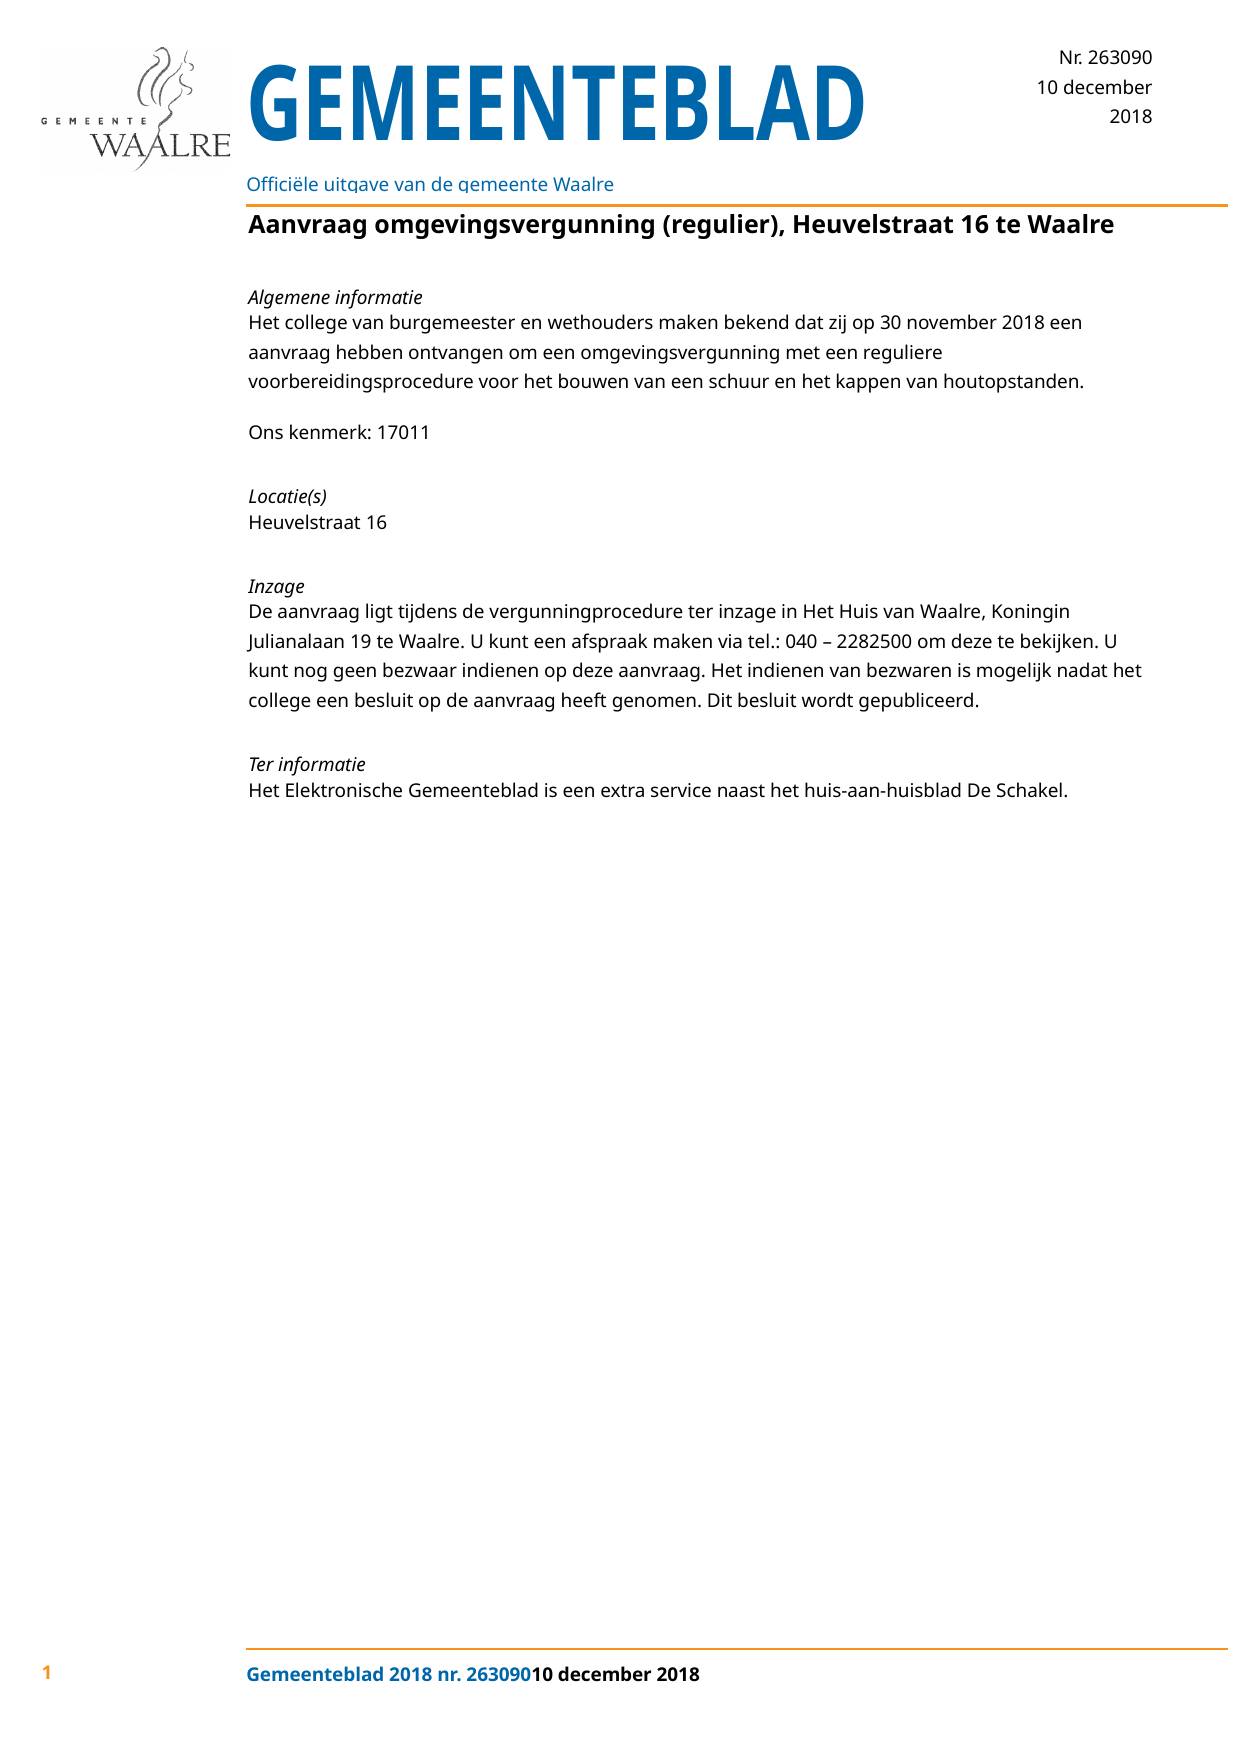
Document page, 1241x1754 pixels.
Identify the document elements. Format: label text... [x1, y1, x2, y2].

text Het college van burgemeester en wethouders maken bekend dat zij op 30 november 2018 een aanvraag hebben ontvangen om een omgevingsvergunning met een reguliere voorbereidingsprocedure voor het bouwen van een schuur en het kappen van houtopstanden. [248, 309, 1152, 394]
text De aanvraag ligt tijdens de vergunningprocedure ter inzage in Het Huis van Waalre, Koningin Julianalaan 19 te Waalre. U kunt een afspraak maken via tel.: 040 – 2282500 om deze te bekijken. U kunt nog geen bezwaar indienen op deze aanvraag. Het indienen van bezwaren is mogelijk nadat het college een besluit op de aanvraag heeft genomen. Dit besluit wordt gepubliceerd. [248, 598, 1152, 713]
picture [41, 47, 231, 172]
text Algemene informatie [248, 284, 1152, 309]
text Aanvraag omgevingsvergunning (regulier), Heuvelstraat 16 te Waalre [248, 207, 1152, 241]
text Ter informatie [248, 751, 1152, 777]
text Het Elektronische Gemeenteblad is een extra service naast het huis-aan-huisblad De Schakel. [248, 777, 1152, 803]
text Ons kenmerk: 17011 [248, 419, 1152, 445]
text Inzage [248, 573, 1152, 598]
text Locatie(s) [248, 483, 1152, 509]
text Heuvelstraat 16 [248, 509, 1152, 534]
